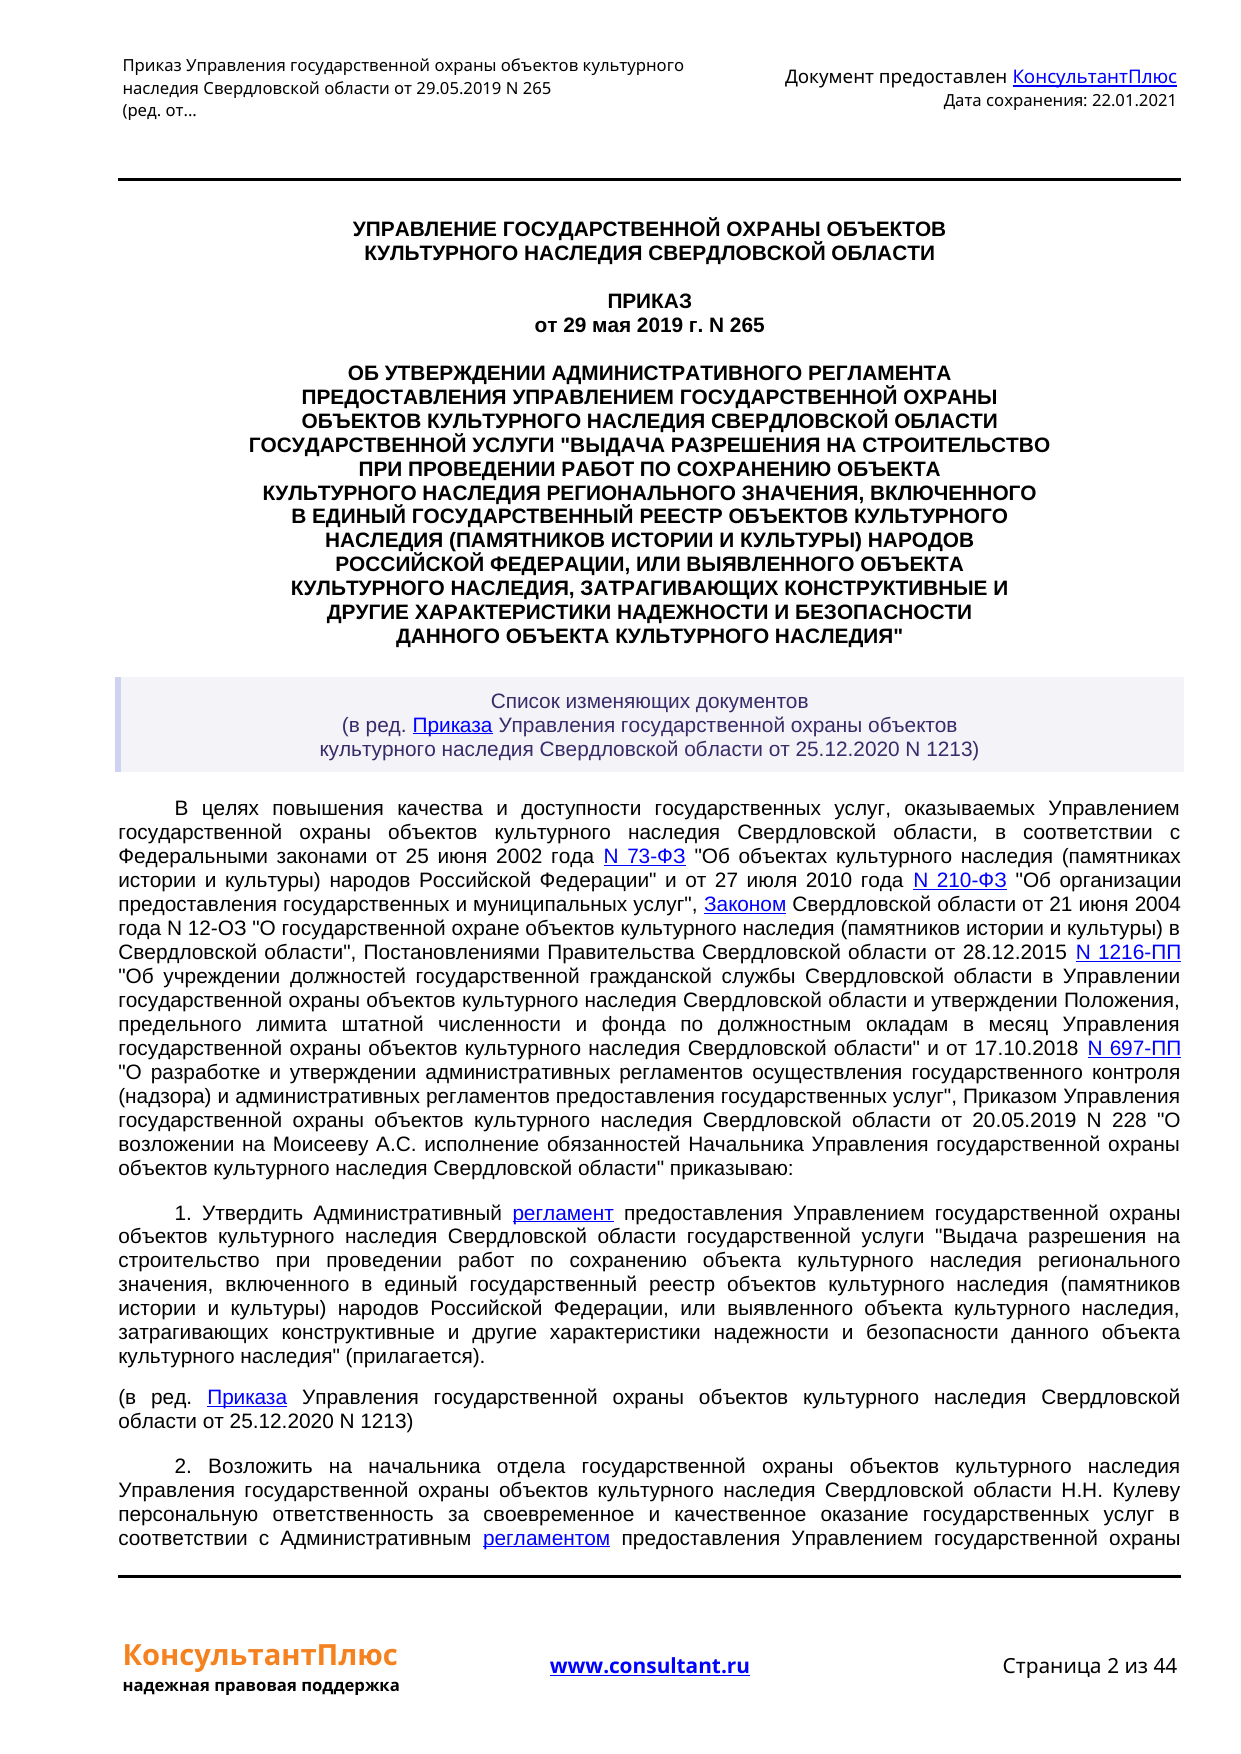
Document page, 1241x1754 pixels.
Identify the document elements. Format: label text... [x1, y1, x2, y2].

title ПРЕДОСТАВЛЕНИЯ УПРАВЛЕНИЕМ ГОСУДАРСТВЕННОЙ ОХРАНЫ [118, 384, 1181, 408]
title ДРУГИЕ ХАРАКТЕРИСТИКИ НАДЕЖНОСТИ И БЕЗОПАСНОСТИ [118, 600, 1181, 624]
title НАСЛЕДИЯ (ПАМЯТНИКОВ ИСТОРИИ И КУЛЬТУРЫ) НАРОДОВ [118, 528, 1181, 552]
title УПРАВЛЕНИЕ ГОСУДАРСТВЕННОЙ ОХРАНЫ ОБЪЕКТОВ [118, 217, 1181, 241]
text 2. Возложить на начальника отдела государственной охраны объектов культурного наследия Управления государственной охраны объектов культурного наследия Свердловской области Н.Н. Кулеву персональную ответственность за своевременное и качественное оказание государственных услуг в соответствии с Административным регламентом предоставления Управлением государственной охраны [118, 1453, 1181, 1549]
title РОССИЙСКОЙ ФЕДЕРАЦИИ, ИЛИ ВЫЯВЛЕННОГО ОБЪЕКТА [118, 552, 1181, 576]
title КУЛЬТУРНОГО НАСЛЕДИЯ РЕГИОНАЛЬНОГО ЗНАЧЕНИЯ, ВКЛЮЧЕННОГО [118, 480, 1181, 504]
title В ЕДИНЫЙ ГОСУДАРСТВЕННЫЙ РЕЕСТР ОБЪЕКТОВ КУЛЬТУРНОГО [118, 504, 1181, 528]
title ДАННОГО ОБЪЕКТА КУЛЬТУРНОГО НАСЛЕДИЯ" [118, 624, 1181, 648]
title ОБЪЕКТОВ КУЛЬТУРНОГО НАСЛЕДИЯ СВЕРДЛОВСКОЙ ОБЛАСТИ [118, 408, 1181, 432]
title от 29 мая 2019 г. N 265 [118, 313, 1181, 337]
title ПРИ ПРОВЕДЕНИИ РАБОТ ПО СОХРАНЕНИЮ ОБЪЕКТА [118, 456, 1181, 480]
title ОБ УТВЕРЖДЕНИИ АДМИНИСТРАТИВНОГО РЕГЛАМЕНТА [118, 361, 1181, 384]
text (в ред. Приказа Управления государственной охраны объектов культурного наследия Свердловской области от 25.12.2020 N 1213) [118, 1385, 1181, 1433]
title ГОСУДАРСТВЕННОЙ УСЛУГИ "ВЫДАЧА РАЗРЕШЕНИЯ НА СТРОИТЕЛЬСТВО [118, 432, 1181, 456]
title ПРИКАЗ [118, 289, 1181, 313]
title КУЛЬТУРНОГО НАСЛЕДИЯ СВЕРДЛОВСКОЙ ОБЛАСТИ [118, 241, 1181, 265]
title КУЛЬТУРНОГО НАСЛЕДИЯ, ЗАТРАГИВАЮЩИХ КОНСТРУКТИВНЫЕ И [118, 576, 1181, 600]
table_header Список изменяющих документов (в ред. Приказа Управления государственной охраны объектов культурного наследия Свердловской области от 25.12.2020 N 1213) [121, 677, 1178, 772]
text 1. Утвердить Административный регламент предоставления Управлением государственной охраны объектов культурного наследия Свердловской области государственной услуги "Выдача разрешения на строительство при проведении работ по сохранению объекта культурного наследия регионального значения, включенного в единый государственный реестр объектов культурного наследия (памятников истории и культуры) народов Российской Федерации, или выявленного объекта культурного наследия, затрагивающих конструктивные и другие характеристики надежности и безопасности данного объекта культурного наследия" (прилагается). [118, 1200, 1181, 1368]
text В целях повышения качества и доступности государственных услуг, оказываемых Управлением государственной охраны объектов культурного наследия Свердловской области, в соответствии с Федеральными законами от 25 июня 2002 года N 73-ФЗ "Об объектах культурного наследия (памятниках истории и культуры) народов Российской Федерации" и от 27 июля 2010 года N 210-ФЗ "Об организации предоставления государственных и муниципальных услуг", Законом Свердловской области от 21 июня 2004 года N 12-ОЗ "О государственной охране объектов культурного наследия (памятников истории и культуры) в Свердловской области", Постановлениями Правительства Свердловской области от 28.12.2015 N 1216-ПП "Об учреждении должностей государственной гражданской службы Свердловской области в Управлении государственной охраны объектов культурного наследия Свердловской области и утверждении Положения, предельного лимита штатной численности и фонда по должностным окладам в месяц Управления государственной охраны объектов культурного наследия Свердловской области" и от 17.10.2018 N 697-ПП "О разработке и утверждении административных регламентов осуществления государственного контроля (надзора) и административных регламентов предоставления государственных услуг", Приказом Управления государственной охраны объектов культурного наследия Свердловской области от 20.05.2019 N 228 "О возложении на Моисееву А.С. исполнение обязанностей Начальника Управления государственной охраны объектов культурного наследия Свердловской области" приказываю: [118, 796, 1181, 1179]
